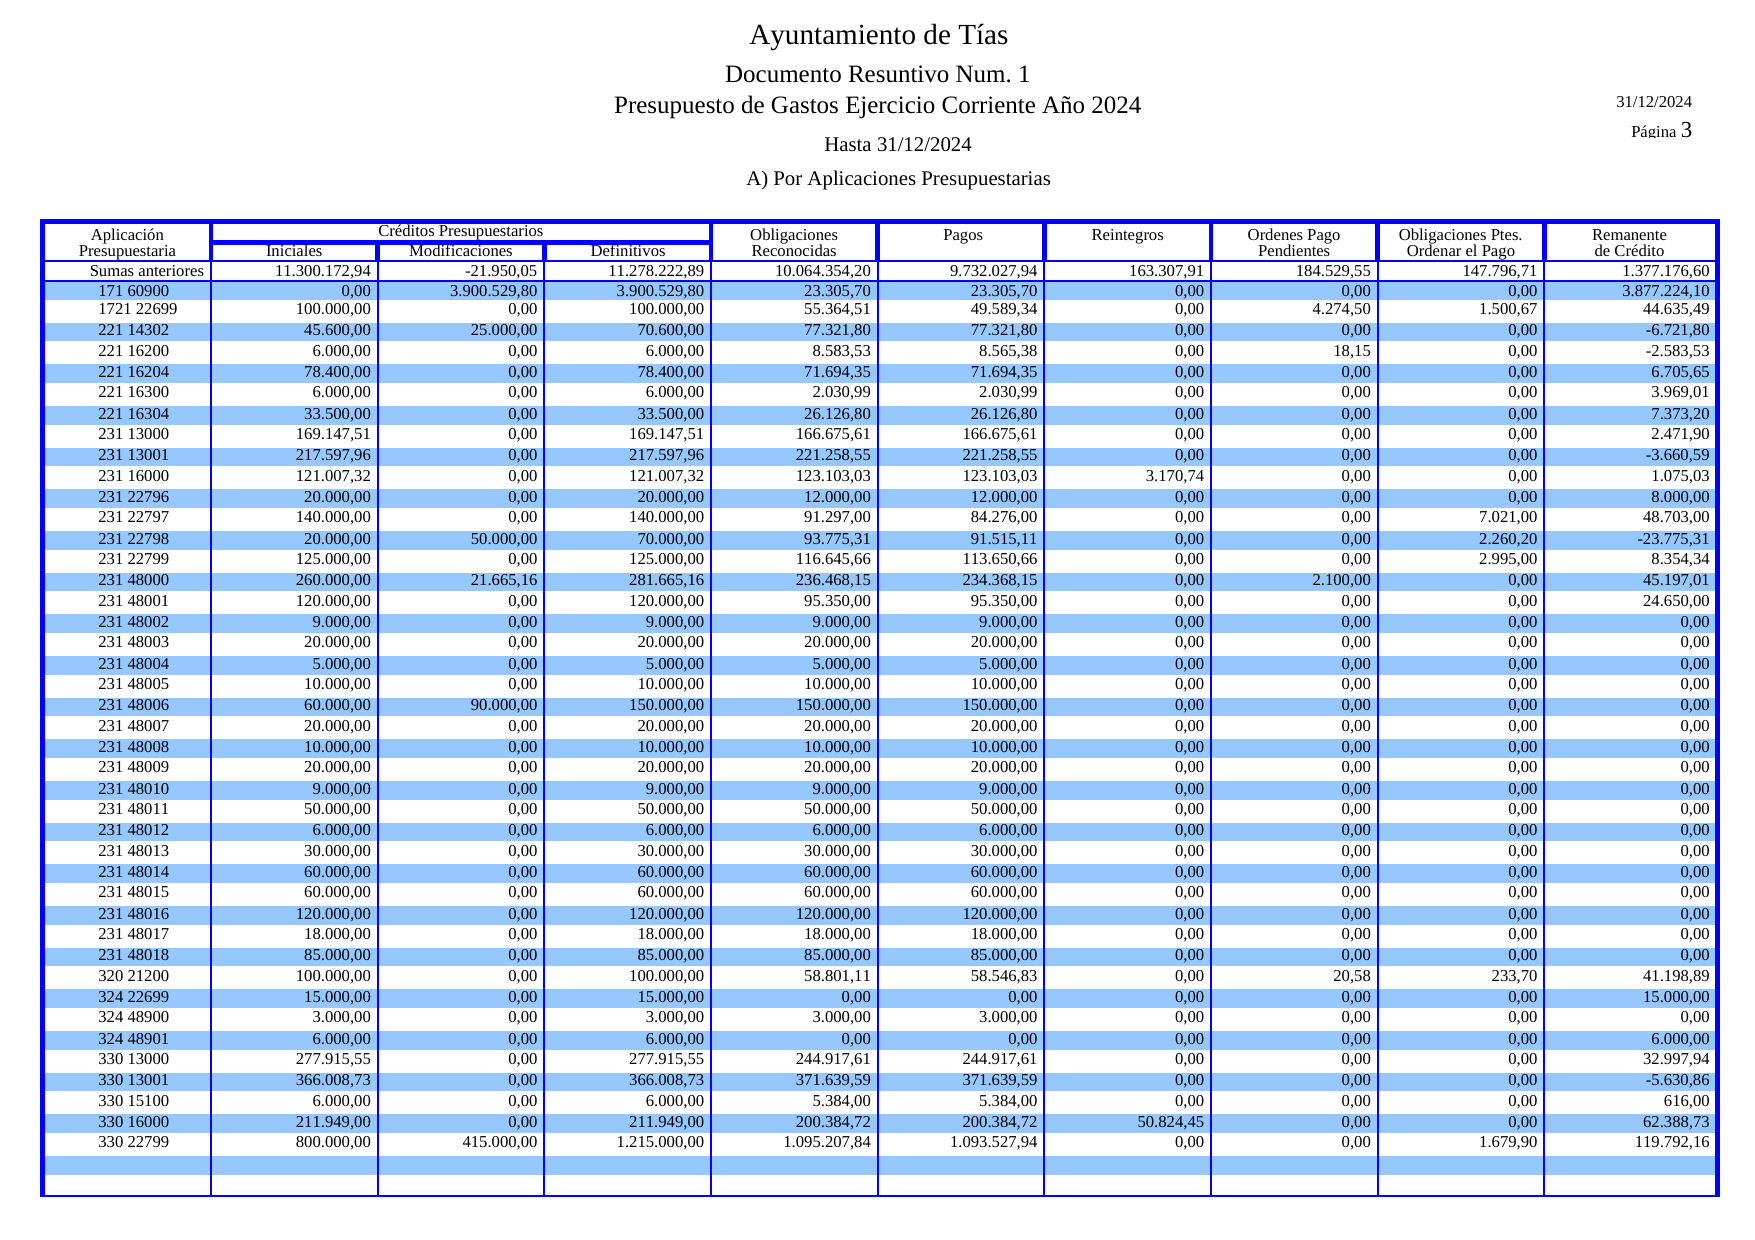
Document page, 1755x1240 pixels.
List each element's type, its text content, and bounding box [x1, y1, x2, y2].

table_cell 10.000,00 [212, 739, 377, 758]
table_cell 0,00 [379, 758, 543, 781]
table_cell 15.000,00 [212, 989, 377, 1008]
table_cell 48.703,00 [1545, 508, 1715, 531]
table_cell 221 16304 [45, 406, 210, 425]
table_cell 85.000,00 [712, 948, 877, 966]
table_cell 0,00 [379, 489, 543, 508]
table_cell 10.000,00 [545, 739, 710, 758]
table_cell 221.258,55 [712, 448, 877, 466]
table_cell 211.949,00 [212, 1114, 377, 1133]
table_cell 0,00 [1545, 739, 1715, 758]
table_cell 0,00 [1212, 716, 1377, 739]
table_cell 1721 22699 [45, 300, 210, 323]
table_cell 11.278.222,89 [545, 262, 710, 280]
table_header Remanente de Crédito [1547, 224, 1715, 260]
table_cell 231 48012 [45, 823, 210, 841]
table_cell 20.000,00 [879, 716, 1043, 739]
table_cell 11.300.172,94 [212, 262, 377, 280]
table_cell 0,00 [1212, 531, 1377, 550]
table_cell 0,00 [1379, 1073, 1543, 1091]
table_cell 231 48001 [45, 591, 210, 614]
table_cell 0,00 [1212, 466, 1377, 489]
table_cell 20.000,00 [545, 633, 710, 656]
table_cell 0,00 [379, 925, 543, 948]
table_cell 415.000,00 [379, 1133, 543, 1156]
table_cell 20.000,00 [212, 633, 377, 656]
table_cell 0,00 [1379, 1114, 1543, 1133]
table_cell 18.000,00 [545, 925, 710, 948]
table_cell 0,00 [1212, 1091, 1377, 1114]
table_cell -23.775,31 [1545, 531, 1715, 550]
table_cell 20.000,00 [879, 633, 1043, 656]
table_cell 20.000,00 [212, 716, 377, 739]
table_cell 0,00 [379, 1073, 543, 1091]
table_cell 0,00 [1545, 800, 1715, 823]
table_cell 10.000,00 [545, 675, 710, 698]
table_cell 45.600,00 [212, 323, 377, 341]
table_cell 0,00 [1379, 448, 1543, 466]
table_cell 0,00 [1545, 883, 1715, 906]
table_cell 0,00 [1379, 716, 1543, 739]
table_cell 0,00 [379, 1008, 543, 1031]
table_cell 0,00 [1379, 1091, 1543, 1114]
table_cell 330 16000 [45, 1114, 210, 1133]
table_cell 0,00 [379, 1031, 543, 1050]
table_cell 0,00 [1212, 906, 1377, 925]
table_cell 2.030,99 [712, 383, 877, 406]
table_cell 0,00 [1045, 1133, 1210, 1156]
table_cell 0,00 [1212, 883, 1377, 906]
table_cell 120.000,00 [212, 906, 377, 925]
table_cell 0,00 [379, 716, 543, 739]
table_cell 4.274,50 [1212, 300, 1377, 323]
table_cell 0,00 [379, 883, 543, 906]
table_cell 0,00 [1212, 383, 1377, 406]
table_cell 171 60900 [45, 282, 210, 300]
table_cell [712, 1175, 877, 1194]
table_cell 0,00 [1212, 489, 1377, 508]
table_cell -5.630,86 [1545, 1073, 1715, 1091]
table_cell 0,00 [1045, 800, 1210, 823]
table_cell 231 13000 [45, 425, 210, 448]
table_cell 221 16300 [45, 383, 210, 406]
table_cell 371.639,59 [712, 1073, 877, 1091]
table_cell 0,00 [1045, 282, 1210, 300]
table_cell 0,00 [1045, 633, 1210, 656]
table_cell [1379, 1156, 1543, 1175]
table_cell 20.000,00 [545, 489, 710, 508]
table_cell 120.000,00 [879, 906, 1043, 925]
table_cell 23.305,70 [879, 282, 1043, 300]
table_cell [879, 1156, 1043, 1175]
table_cell 9.000,00 [212, 781, 377, 800]
table_cell 0,00 [1545, 841, 1715, 864]
table_cell 9.000,00 [879, 781, 1043, 800]
table_cell 121.007,32 [545, 466, 710, 489]
table_cell 0,00 [1379, 364, 1543, 383]
table_cell 0,00 [1045, 906, 1210, 925]
table_cell 3.170,74 [1045, 466, 1210, 489]
table_cell 0,00 [379, 948, 543, 966]
table_cell 18.000,00 [712, 925, 877, 948]
table_cell 6.000,00 [212, 383, 377, 406]
table_cell 0,00 [1212, 758, 1377, 781]
table_cell 45.197,01 [1545, 573, 1715, 591]
table_cell 85.000,00 [879, 948, 1043, 966]
table_cell 20.000,00 [212, 531, 377, 550]
table_cell 0,00 [1379, 1031, 1543, 1050]
table_cell 23.305,70 [712, 282, 877, 300]
table_cell 0,00 [379, 739, 543, 758]
table_cell 231 48018 [45, 948, 210, 966]
table_cell 1.500,67 [1379, 300, 1543, 323]
table_cell 0,00 [1379, 781, 1543, 800]
table_cell 150.000,00 [879, 698, 1043, 716]
table_cell 100.000,00 [212, 300, 377, 323]
table_cell 3.000,00 [712, 1008, 877, 1031]
table_cell 15.000,00 [545, 989, 710, 1008]
table_cell 49.589,34 [879, 300, 1043, 323]
table_cell 0,00 [1545, 758, 1715, 781]
table_cell 90.000,00 [379, 698, 543, 716]
table_cell 166.675,61 [712, 425, 877, 448]
table_cell 121.007,32 [212, 466, 377, 489]
table_cell 60.000,00 [545, 864, 710, 883]
table_cell 1.095.207,84 [712, 1133, 877, 1156]
table_cell 234.368,15 [879, 573, 1043, 591]
table_cell 0,00 [1212, 633, 1377, 656]
table_cell 231 22798 [45, 531, 210, 550]
table_cell 5.000,00 [212, 656, 377, 675]
table_cell 150.000,00 [545, 698, 710, 716]
table_cell 20.000,00 [545, 716, 710, 739]
table_cell 5.384,00 [712, 1091, 877, 1114]
table_cell [545, 1156, 710, 1175]
table_header Obligaciones Ptes. Ordenar el Pago [1380, 224, 1542, 260]
table_cell 70.000,00 [545, 531, 710, 550]
table_cell 0,00 [1212, 591, 1377, 614]
table_cell 200.384,72 [879, 1114, 1043, 1133]
table_cell 26.126,80 [879, 406, 1043, 425]
table_cell 0,00 [1045, 341, 1210, 364]
table_cell [379, 1156, 543, 1175]
table_cell 123.103,03 [712, 466, 877, 489]
table_cell 6.705,65 [1545, 364, 1715, 383]
table_cell 0,00 [1379, 323, 1543, 341]
table_cell 231 48006 [45, 698, 210, 716]
table_cell 44.635,49 [1545, 300, 1715, 323]
table_cell 3.000,00 [212, 1008, 377, 1031]
table_cell 2.471,90 [1545, 425, 1715, 448]
table_cell 0,00 [1212, 1073, 1377, 1091]
table_header Aplicación Presupuestaria [45, 224, 209, 260]
table_cell 0,00 [1379, 282, 1543, 300]
table_cell 70.600,00 [545, 323, 710, 341]
table_cell 0,00 [1045, 823, 1210, 841]
table_cell [45, 1175, 210, 1194]
table_cell 6.000,00 [545, 823, 710, 841]
table_cell 0,00 [1045, 1050, 1210, 1073]
table_cell 0,00 [1212, 364, 1377, 383]
table_cell 0,00 [1045, 573, 1210, 591]
table_cell 0,00 [1045, 591, 1210, 614]
table_cell 58.801,11 [712, 966, 877, 989]
table_cell 260.000,00 [212, 573, 377, 591]
table_cell 0,00 [1545, 948, 1715, 966]
table_cell 231 48015 [45, 883, 210, 906]
table_cell 100.000,00 [545, 300, 710, 323]
table_cell 8.583,53 [712, 341, 877, 364]
table_cell 95.350,00 [879, 591, 1043, 614]
table_cell 50.000,00 [212, 800, 377, 823]
table_cell 0,00 [1545, 633, 1715, 656]
table_cell 6.000,00 [545, 383, 710, 406]
table_cell 169.147,51 [212, 425, 377, 448]
table_cell 0,00 [1379, 1008, 1543, 1031]
table_cell [1045, 1156, 1210, 1175]
table_cell 50.000,00 [879, 800, 1043, 823]
table_cell 12.000,00 [879, 489, 1043, 508]
table_cell 0,00 [1045, 1073, 1210, 1091]
table_cell 217.597,96 [212, 448, 377, 466]
table_cell 3.877.224,10 [1545, 282, 1715, 300]
table_cell 0,00 [1379, 698, 1543, 716]
table_cell 6.000,00 [545, 1031, 710, 1050]
table_cell 324 22699 [45, 989, 210, 1008]
table_cell 140.000,00 [545, 508, 710, 531]
table_cell 60.000,00 [212, 698, 377, 716]
table_cell 0,00 [1045, 841, 1210, 864]
table_cell 0,00 [1212, 1133, 1377, 1156]
table_header Reintegros [1047, 224, 1209, 260]
table_cell 277.915,55 [545, 1050, 710, 1073]
table_cell 123.103,03 [879, 466, 1043, 489]
table_cell 0,00 [379, 781, 543, 800]
table_cell 95.350,00 [712, 591, 877, 614]
table_cell 231 16000 [45, 466, 210, 489]
table_cell 200.384,72 [712, 1114, 877, 1133]
table_cell 0,00 [1212, 550, 1377, 573]
table_cell 0,00 [1379, 1050, 1543, 1073]
table_cell 1.215.000,00 [545, 1133, 710, 1156]
table_cell 85.000,00 [212, 948, 377, 966]
table_cell 9.000,00 [879, 614, 1043, 633]
table_header Obligaciones Reconocidas [713, 224, 875, 260]
table_cell 231 48009 [45, 758, 210, 781]
table_cell 0,00 [379, 966, 543, 989]
table_cell 0,00 [1379, 925, 1543, 948]
table_cell 330 22799 [45, 1133, 210, 1156]
table_cell [1545, 1156, 1715, 1175]
table_cell 9.000,00 [545, 614, 710, 633]
table_cell 0,00 [1379, 614, 1543, 633]
table_cell 371.639,59 [879, 1073, 1043, 1091]
table_cell 41.198,89 [1545, 966, 1715, 989]
table_cell 1.679,90 [1379, 1133, 1543, 1156]
table_cell 5.000,00 [712, 656, 877, 675]
table_cell 0,00 [1379, 406, 1543, 425]
table_cell 25.000,00 [379, 323, 543, 341]
table_cell 0,00 [1545, 781, 1715, 800]
table_cell Modificaciones [380, 245, 542, 260]
table_cell 0,00 [1045, 323, 1210, 341]
table_cell 0,00 [1379, 489, 1543, 508]
table_cell [545, 1175, 710, 1194]
table_cell 0,00 [1045, 925, 1210, 948]
table_cell Definitivos [547, 245, 709, 260]
table_cell 0,00 [1045, 989, 1210, 1008]
table_cell -2.583,53 [1545, 341, 1715, 364]
table_cell 0,00 [1045, 531, 1210, 550]
table_cell 0,00 [379, 800, 543, 823]
table_cell 125.000,00 [545, 550, 710, 573]
table_cell 0,00 [1212, 739, 1377, 758]
table_cell 9.000,00 [545, 781, 710, 800]
table_cell 0,00 [1545, 925, 1715, 948]
table_cell 8.000,00 [1545, 489, 1715, 508]
table_cell 100.000,00 [545, 966, 710, 989]
table_cell 30.000,00 [212, 841, 377, 864]
table_cell 3.900.529,80 [379, 282, 543, 300]
table_cell 0,00 [379, 550, 543, 573]
table_cell 0,00 [1379, 591, 1543, 614]
table_cell 10.000,00 [212, 675, 377, 698]
table_cell 60.000,00 [545, 883, 710, 906]
table_cell 6.000,00 [545, 1091, 710, 1114]
table_cell 0,00 [1045, 425, 1210, 448]
table_cell 0,00 [379, 364, 543, 383]
table_cell 0,00 [379, 614, 543, 633]
table_cell [45, 1156, 210, 1175]
table_cell 3.000,00 [545, 1008, 710, 1031]
table_cell 20.000,00 [712, 633, 877, 656]
table_cell 33.500,00 [212, 406, 377, 425]
table_cell 10.000,00 [879, 739, 1043, 758]
table_cell 231 48002 [45, 614, 210, 633]
table_cell 116.645,66 [712, 550, 877, 573]
table_cell 50.000,00 [712, 800, 877, 823]
table_cell 0,00 [379, 1114, 543, 1133]
table_cell [879, 1175, 1043, 1194]
table_cell 0,00 [1545, 1008, 1715, 1031]
table_cell 6.000,00 [545, 341, 710, 364]
table_cell 0,00 [1379, 466, 1543, 489]
table_cell 330 13001 [45, 1073, 210, 1091]
table_cell 12.000,00 [712, 489, 877, 508]
table_cell 77.321,80 [712, 323, 877, 341]
table_cell 0,00 [1379, 656, 1543, 675]
table_cell 231 48014 [45, 864, 210, 883]
table_cell 0,00 [1212, 1008, 1377, 1031]
table_cell 0,00 [1212, 282, 1377, 300]
table_header Créditos Presupuestarios [213, 224, 709, 240]
table_cell 0,00 [1045, 656, 1210, 675]
table_cell [1545, 1175, 1715, 1194]
table_cell -6.721,80 [1545, 323, 1715, 341]
table_cell 0,00 [1212, 675, 1377, 698]
table_cell 0,00 [1212, 1050, 1377, 1073]
table_cell [379, 1175, 543, 1194]
table_cell 10.000,00 [879, 675, 1043, 698]
table_cell 0,00 [1379, 948, 1543, 966]
table_cell 60.000,00 [712, 864, 877, 883]
table_cell 100.000,00 [212, 966, 377, 989]
table_cell 58.546,83 [879, 966, 1043, 989]
table_cell 0,00 [1379, 383, 1543, 406]
table_cell 0,00 [379, 591, 543, 614]
table_cell 0,00 [379, 508, 543, 531]
table_cell 120.000,00 [712, 906, 877, 925]
table_cell 0,00 [1045, 550, 1210, 573]
table_cell 60.000,00 [879, 883, 1043, 906]
table_cell 10.000,00 [712, 739, 877, 758]
table_cell 3.900.529,80 [545, 282, 710, 300]
table_cell [1212, 1156, 1377, 1175]
table_cell [1379, 1175, 1543, 1194]
table_cell 0,00 [1212, 841, 1377, 864]
table_cell 0,00 [1045, 406, 1210, 425]
table_cell 71.694,35 [712, 364, 877, 383]
table_cell 0,00 [379, 383, 543, 406]
table_cell 0,00 [1045, 758, 1210, 781]
table_cell 140.000,00 [212, 508, 377, 531]
table_cell 84.276,00 [879, 508, 1043, 531]
table_cell 0,00 [1212, 425, 1377, 448]
table_cell 0,00 [379, 300, 543, 323]
table_cell 10.000,00 [712, 675, 877, 698]
table_cell 0,00 [1212, 1114, 1377, 1133]
table_cell 0,00 [1045, 966, 1210, 989]
table_cell 0,00 [379, 341, 543, 364]
table_cell 30.000,00 [712, 841, 877, 864]
table_cell 0,00 [1045, 716, 1210, 739]
table_cell 0,00 [1045, 448, 1210, 466]
table_cell 0,00 [1212, 781, 1377, 800]
table_cell 0,00 [1379, 341, 1543, 364]
table_cell 6.000,00 [212, 1031, 377, 1050]
table_cell 78.400,00 [212, 364, 377, 383]
table_cell 15.000,00 [1545, 989, 1715, 1008]
table_cell 231 48000 [45, 573, 210, 591]
table_cell 0,00 [1212, 800, 1377, 823]
table_cell 6.000,00 [212, 341, 377, 364]
table_cell 0,00 [1545, 716, 1715, 739]
table_cell [1045, 1175, 1210, 1194]
table_cell 0,00 [379, 425, 543, 448]
table_cell 366.008,73 [212, 1073, 377, 1091]
table_cell 0,00 [1212, 448, 1377, 466]
table_cell 50.000,00 [379, 531, 543, 550]
table_cell 0,00 [712, 989, 877, 1008]
table_cell 0,00 [1045, 508, 1210, 531]
table_cell 50.824,45 [1045, 1114, 1210, 1133]
table_cell 231 22796 [45, 489, 210, 508]
table_cell 20.000,00 [545, 758, 710, 781]
table_cell 211.949,00 [545, 1114, 710, 1133]
table_cell 0,00 [1045, 698, 1210, 716]
table_cell 91.297,00 [712, 508, 877, 531]
table_cell 0,00 [1045, 300, 1210, 323]
table_cell 281.665,16 [545, 573, 710, 591]
table_cell 7.021,00 [1379, 508, 1543, 531]
table_cell 0,00 [1045, 739, 1210, 758]
table_cell 0,00 [379, 675, 543, 698]
table_cell 1.093.527,94 [879, 1133, 1043, 1156]
table_cell 277.915,55 [212, 1050, 377, 1073]
table_cell 231 48017 [45, 925, 210, 948]
table_cell 21.665,16 [379, 573, 543, 591]
table_cell 20.000,00 [712, 716, 877, 739]
table_cell 231 22799 [45, 550, 210, 573]
table_cell 0,00 [1379, 633, 1543, 656]
table_cell 9.000,00 [212, 614, 377, 633]
table_cell 0,00 [1379, 425, 1543, 448]
table_cell 0,00 [379, 633, 543, 656]
table_cell 320 21200 [45, 966, 210, 989]
table_cell 0,00 [1212, 925, 1377, 948]
table_cell 221 14302 [45, 323, 210, 341]
table_cell 231 48007 [45, 716, 210, 739]
table_cell [212, 1156, 377, 1175]
table_cell 0,00 [379, 656, 543, 675]
table_cell 55.364,51 [712, 300, 877, 323]
table_cell 0,00 [1212, 406, 1377, 425]
table_cell 0,00 [1045, 1031, 1210, 1050]
table_cell 20.000,00 [879, 758, 1043, 781]
table_cell 0,00 [379, 448, 543, 466]
table_cell 91.515,11 [879, 531, 1043, 550]
table_cell 0,00 [1545, 823, 1715, 841]
table_cell 0,00 [379, 1091, 543, 1114]
table_cell Iniciales [213, 245, 375, 260]
table_cell 0,00 [1212, 698, 1377, 716]
table_cell 120.000,00 [545, 906, 710, 925]
table_cell 0,00 [1545, 614, 1715, 633]
table_cell 20.000,00 [212, 758, 377, 781]
table_cell 113.650,66 [879, 550, 1043, 573]
table_cell 0,00 [1045, 864, 1210, 883]
table_cell 3.969,01 [1545, 383, 1715, 406]
table_cell 20.000,00 [212, 489, 377, 508]
table_cell 6.000,00 [212, 1091, 377, 1114]
table_cell 120.000,00 [545, 591, 710, 614]
table_cell 0,00 [1379, 883, 1543, 906]
table_cell 10.064.354,20 [712, 262, 877, 280]
table_cell 0,00 [1212, 823, 1377, 841]
table_cell 6.000,00 [212, 823, 377, 841]
table_cell 236.468,15 [712, 573, 877, 591]
table_cell 244.917,61 [712, 1050, 877, 1073]
table_cell 5.000,00 [545, 656, 710, 675]
table_cell 0,00 [712, 1031, 877, 1050]
table_cell 0,00 [1212, 1031, 1377, 1050]
table_cell 77.321,80 [879, 323, 1043, 341]
table_cell 0,00 [379, 823, 543, 841]
table_cell 0,00 [1379, 758, 1543, 781]
table_cell 0,00 [1045, 948, 1210, 966]
table_header Ordenes Pago Pendientes [1213, 224, 1375, 260]
table_cell 24.650,00 [1545, 591, 1715, 614]
table_cell 800.000,00 [212, 1133, 377, 1156]
table_cell 0,00 [379, 466, 543, 489]
table_cell 5.000,00 [879, 656, 1043, 675]
table_cell 0,00 [1379, 739, 1543, 758]
table_cell 9.732.027,94 [879, 262, 1043, 280]
table_cell 30.000,00 [879, 841, 1043, 864]
table_cell 30.000,00 [545, 841, 710, 864]
table_cell 3.000,00 [879, 1008, 1043, 1031]
table_cell 221 16204 [45, 364, 210, 383]
table_cell 324 48901 [45, 1031, 210, 1050]
table_cell 71.694,35 [879, 364, 1043, 383]
table_cell 8.565,38 [879, 341, 1043, 364]
table_cell 0,00 [1212, 864, 1377, 883]
table_cell Sumas anteriores [45, 262, 210, 280]
table_cell 163.307,91 [1045, 262, 1210, 280]
table_cell 0,00 [1212, 508, 1377, 531]
table_cell 0,00 [1545, 698, 1715, 716]
table_cell 0,00 [1545, 656, 1715, 675]
table_cell 231 48004 [45, 656, 210, 675]
table_cell 33.500,00 [545, 406, 710, 425]
table_cell 233,70 [1379, 966, 1543, 989]
table_cell 0,00 [1545, 906, 1715, 925]
table_cell 324 48900 [45, 1008, 210, 1031]
table_cell 231 48008 [45, 739, 210, 758]
table_cell 221 16200 [45, 341, 210, 364]
table_cell 366.008,73 [545, 1073, 710, 1091]
table_cell 18.000,00 [212, 925, 377, 948]
table_cell 330 15100 [45, 1091, 210, 1114]
table_cell 0,00 [1212, 323, 1377, 341]
table_cell 0,00 [1379, 906, 1543, 925]
table_cell 6.000,00 [712, 823, 877, 841]
table_cell [212, 1175, 377, 1194]
table_cell 32.997,94 [1545, 1050, 1715, 1073]
table_cell 20.000,00 [712, 758, 877, 781]
table_cell 2.030,99 [879, 383, 1043, 406]
table_cell 9.000,00 [712, 614, 877, 633]
table_cell 0,00 [1212, 989, 1377, 1008]
table_cell 231 48005 [45, 675, 210, 698]
table_cell 217.597,96 [545, 448, 710, 466]
table_cell 0,00 [212, 282, 377, 300]
table_cell 60.000,00 [712, 883, 877, 906]
table_cell 0,00 [379, 1050, 543, 1073]
table_cell 0,00 [379, 841, 543, 864]
table_cell 0,00 [1379, 841, 1543, 864]
table_cell 616,00 [1545, 1091, 1715, 1114]
table_cell 0,00 [1045, 675, 1210, 698]
table_cell 0,00 [379, 864, 543, 883]
table_cell 244.917,61 [879, 1050, 1043, 1073]
table_cell 125.000,00 [212, 550, 377, 573]
table_cell 0,00 [1045, 383, 1210, 406]
table_cell 0,00 [379, 989, 543, 1008]
table_cell 231 48016 [45, 906, 210, 925]
table_cell 0,00 [1379, 864, 1543, 883]
table_cell 9.000,00 [712, 781, 877, 800]
table_cell 231 13001 [45, 448, 210, 466]
table_cell 62.388,73 [1545, 1114, 1715, 1133]
table_cell 231 48003 [45, 633, 210, 656]
table_cell 93.775,31 [712, 531, 877, 550]
table_cell 6.000,00 [1545, 1031, 1715, 1050]
table_cell 221.258,55 [879, 448, 1043, 466]
table_cell 26.126,80 [712, 406, 877, 425]
table_cell 0,00 [1379, 989, 1543, 1008]
table_cell 6.000,00 [879, 823, 1043, 841]
table_cell 18,15 [1212, 341, 1377, 364]
table_cell 20,58 [1212, 966, 1377, 989]
table_cell 0,00 [1045, 1008, 1210, 1031]
table_cell 0,00 [1045, 614, 1210, 633]
table_cell 0,00 [1212, 948, 1377, 966]
table_cell 1.377.176,60 [1545, 262, 1715, 280]
table_cell [712, 1156, 877, 1175]
table_cell 18.000,00 [879, 925, 1043, 948]
table_cell 231 22797 [45, 508, 210, 531]
table_cell 184.529,55 [1212, 262, 1377, 280]
table_cell 0,00 [879, 989, 1043, 1008]
table_cell 169.147,51 [545, 425, 710, 448]
table_cell 60.000,00 [212, 864, 377, 883]
table_cell 166.675,61 [879, 425, 1043, 448]
table_cell 0,00 [879, 1031, 1043, 1050]
table_cell 0,00 [1045, 883, 1210, 906]
table_cell 7.373,20 [1545, 406, 1715, 425]
table_cell 0,00 [1045, 489, 1210, 508]
table_cell 0,00 [379, 406, 543, 425]
table_cell 0,00 [1045, 781, 1210, 800]
table_cell 0,00 [1379, 675, 1543, 698]
table_header Pagos [880, 224, 1042, 260]
table_cell 50.000,00 [545, 800, 710, 823]
table_cell 0,00 [1212, 614, 1377, 633]
table_cell 78.400,00 [545, 364, 710, 383]
table_cell 231 48010 [45, 781, 210, 800]
table_cell 2.995,00 [1379, 550, 1543, 573]
table_cell 85.000,00 [545, 948, 710, 966]
table_cell 2.260,20 [1379, 531, 1543, 550]
table_cell 0,00 [1545, 864, 1715, 883]
table_cell 2.100,00 [1212, 573, 1377, 591]
table_cell 0,00 [1379, 573, 1543, 591]
table_cell 1.075,03 [1545, 466, 1715, 489]
table_cell 0,00 [379, 906, 543, 925]
table_cell 5.384,00 [879, 1091, 1043, 1114]
table_cell 0,00 [1045, 1091, 1210, 1114]
table_cell [1212, 1175, 1377, 1194]
table_cell 0,00 [1212, 656, 1377, 675]
table_cell 330 13000 [45, 1050, 210, 1073]
table_cell 0,00 [1379, 823, 1543, 841]
table_cell -3.660,59 [1545, 448, 1715, 466]
table_cell 60.000,00 [879, 864, 1043, 883]
table_cell 150.000,00 [712, 698, 877, 716]
table_cell 0,00 [1379, 800, 1543, 823]
table_cell 231 48013 [45, 841, 210, 864]
table_cell 119.792,16 [1545, 1133, 1715, 1156]
table_cell 8.354,34 [1545, 550, 1715, 573]
table_cell 0,00 [1045, 364, 1210, 383]
table_cell -21.950,05 [379, 262, 543, 280]
table_cell 120.000,00 [212, 591, 377, 614]
table_cell 147.796,71 [1379, 262, 1543, 280]
table_cell 231 48011 [45, 800, 210, 823]
table_cell 0,00 [1545, 675, 1715, 698]
table_cell 60.000,00 [212, 883, 377, 906]
